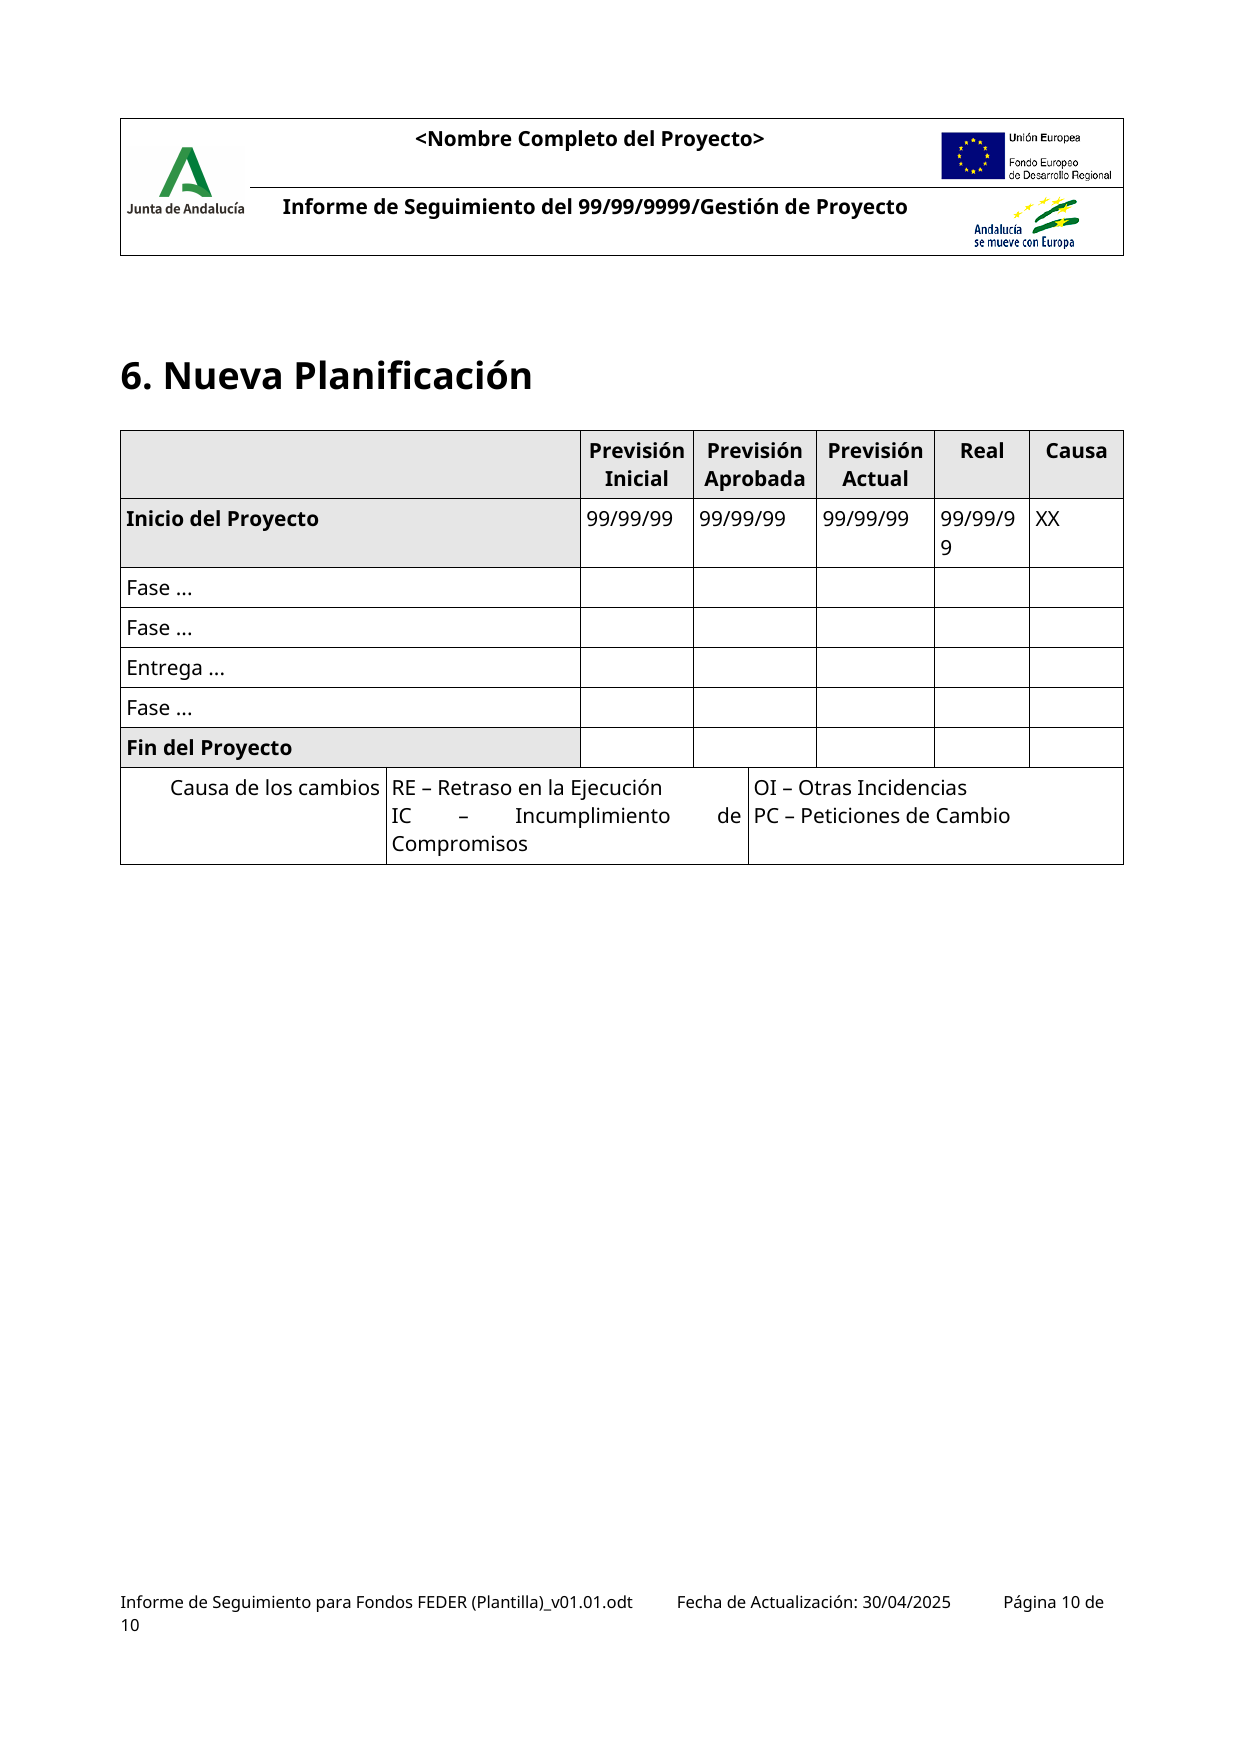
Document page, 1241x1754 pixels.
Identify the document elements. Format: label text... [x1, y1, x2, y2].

table_cell Entrega ... [121, 648, 580, 687]
table_header Previsión Inicial [581, 431, 693, 498]
table_cell [694, 728, 816, 767]
table_cell 99/99/99 [581, 499, 693, 567]
table_cell Fase ... [121, 608, 580, 647]
table_cell Fase ... [121, 688, 580, 727]
picture [974, 196, 1080, 249]
table_cell [817, 688, 934, 727]
table_header Previsión Aprobada [694, 431, 816, 498]
table_cell OI – Otras Incidencias PC – Peticiones de Cambio [749, 768, 1123, 864]
table_header Causa [1030, 431, 1123, 498]
table_cell [694, 608, 816, 647]
table_cell [935, 688, 1029, 727]
table_cell [1030, 608, 1123, 647]
picture [126, 146, 245, 215]
table_cell 99/99/99 [817, 499, 934, 567]
table_cell [581, 568, 693, 607]
table_cell XX [1030, 499, 1123, 567]
table_cell [935, 728, 1029, 767]
table_cell 99/99/99 [694, 499, 816, 567]
table_cell [581, 688, 693, 727]
table_cell RE – Retraso en la Ejecución IC – Incumplimiento de Compromisos [387, 768, 748, 864]
subtitle Nueva Planificación [120, 349, 1123, 400]
table_cell [581, 728, 693, 767]
table_cell [694, 688, 816, 727]
table_cell [817, 728, 934, 767]
table_cell Causa de los cambios [121, 768, 386, 864]
table_cell [1030, 728, 1123, 767]
table_cell [1030, 568, 1123, 607]
table_header Real [935, 431, 1029, 498]
table_cell [817, 648, 934, 687]
table_header Previsión Actual [817, 431, 934, 498]
table_cell [935, 568, 1029, 607]
table_cell [1030, 648, 1123, 687]
table_cell [694, 648, 816, 687]
table_cell [817, 568, 934, 607]
table_cell [694, 568, 816, 607]
table_cell [817, 608, 934, 647]
table_cell 99/99/99 [935, 499, 1029, 567]
table_cell Inicio del Proyecto [121, 499, 580, 567]
picture [941, 130, 1113, 181]
table_cell Fin del Proyecto [121, 728, 580, 767]
table_cell [581, 608, 693, 647]
table_cell Fase ... [121, 568, 580, 607]
table_cell [935, 608, 1029, 647]
table_header [121, 431, 580, 498]
table_cell [581, 648, 693, 687]
table_cell [1030, 688, 1123, 727]
table_cell [935, 648, 1029, 687]
